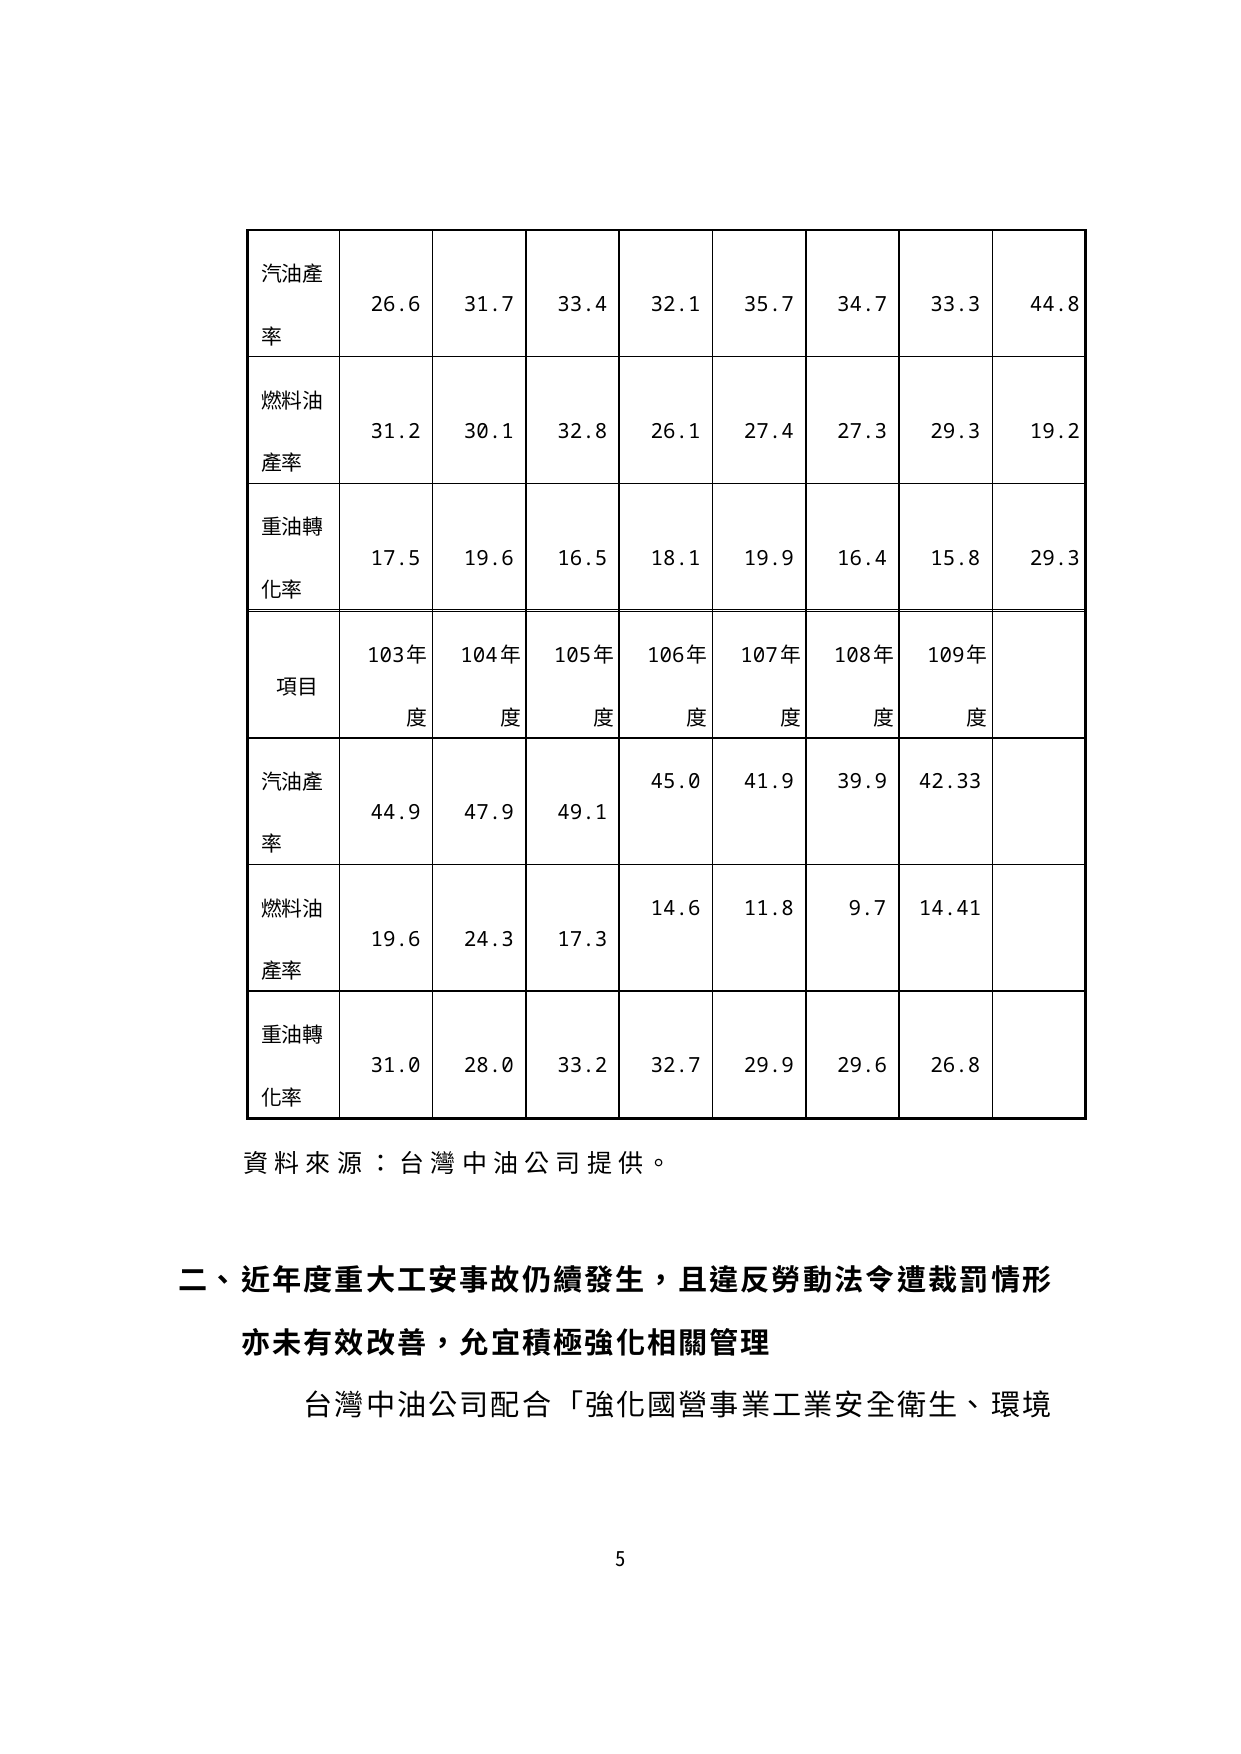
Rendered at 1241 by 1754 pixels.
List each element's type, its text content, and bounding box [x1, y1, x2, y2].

table_cell 重油轉化率 [249, 992, 339, 1117]
table_cell 15.8 [900, 484, 992, 609]
table_cell 31.7 [433, 231, 525, 356]
table_cell 27.4 [713, 357, 805, 482]
table_cell 107年度 [713, 612, 805, 737]
table_cell 103年度 [340, 612, 432, 737]
table_cell 39.9 [807, 739, 898, 864]
table_cell 19.2 [993, 357, 1084, 482]
table_cell 29.3 [993, 484, 1084, 609]
table_cell 109年度 [900, 612, 992, 737]
table_cell 18.1 [620, 484, 712, 609]
table_cell 33.4 [527, 231, 618, 356]
text 二、近年度重大工安事故仍續發生，且違反勞動法令遭裁罰情形亦未有效改善，允宜積極強化相關管理 [177, 1236, 1063, 1361]
table_cell 29.6 [807, 992, 898, 1117]
table_cell 14.6 [620, 865, 712, 990]
table_cell 11.8 [713, 865, 805, 990]
table_cell 28.0 [433, 992, 525, 1117]
table_cell 108年度 [807, 612, 898, 737]
table_cell 32.1 [620, 231, 712, 356]
table_cell 9.7 [807, 865, 898, 990]
table_cell 31.2 [340, 357, 432, 482]
table_cell 29.9 [713, 992, 805, 1117]
table_cell 32.7 [620, 992, 712, 1117]
table_cell 16.4 [807, 484, 898, 609]
table_cell 26.8 [900, 992, 992, 1117]
table_cell 19.6 [340, 865, 432, 990]
table_cell 44.9 [340, 739, 432, 864]
table_cell 35.7 [713, 231, 805, 356]
table_cell [993, 612, 1084, 737]
table_cell 44.8 [993, 231, 1084, 356]
table_cell 47.9 [433, 739, 525, 864]
table_cell 19.6 [433, 484, 525, 609]
table_cell 17.3 [527, 865, 618, 990]
table_cell 26.1 [620, 357, 712, 482]
table_cell [993, 992, 1084, 1117]
table_cell 26.6 [340, 231, 432, 356]
table_cell 31.0 [340, 992, 432, 1117]
table_cell 汽油產率 [249, 739, 339, 864]
table_cell 29.3 [900, 357, 992, 482]
table_cell 24.3 [433, 865, 525, 990]
table_cell 41.9 [713, 739, 805, 864]
table_cell 汽油產率 [249, 231, 339, 356]
table_cell 45.0 [620, 739, 712, 864]
text 台灣中油公司配合「強化國營事業工業安全衛生、環境 [236, 1361, 1063, 1424]
table_cell 燃料油產率 [249, 865, 339, 990]
table_cell 33.2 [527, 992, 618, 1117]
table_cell 重油轉化率 [249, 484, 339, 609]
table_cell 16.5 [527, 484, 618, 609]
table_cell 27.3 [807, 357, 898, 482]
table_cell 燃料油產率 [249, 357, 339, 482]
table_cell [993, 739, 1084, 864]
table_cell 14.41 [900, 865, 992, 990]
table_cell 105年度 [527, 612, 618, 737]
table_cell 19.9 [713, 484, 805, 609]
table_cell 104年度 [433, 612, 525, 737]
table_cell 30.1 [433, 357, 525, 482]
table_cell 106年度 [620, 612, 712, 737]
table_cell 33.3 [900, 231, 992, 356]
table_cell 17.5 [340, 484, 432, 609]
table_cell 49.1 [527, 739, 618, 864]
table_cell [993, 865, 1084, 990]
table_cell 32.8 [527, 357, 618, 482]
table_cell 34.7 [807, 231, 898, 356]
text 資料來源：台灣中油公司提供。 [236, 1120, 1063, 1182]
table_cell 項目 [249, 612, 339, 737]
table_cell 42.33 [900, 739, 992, 864]
